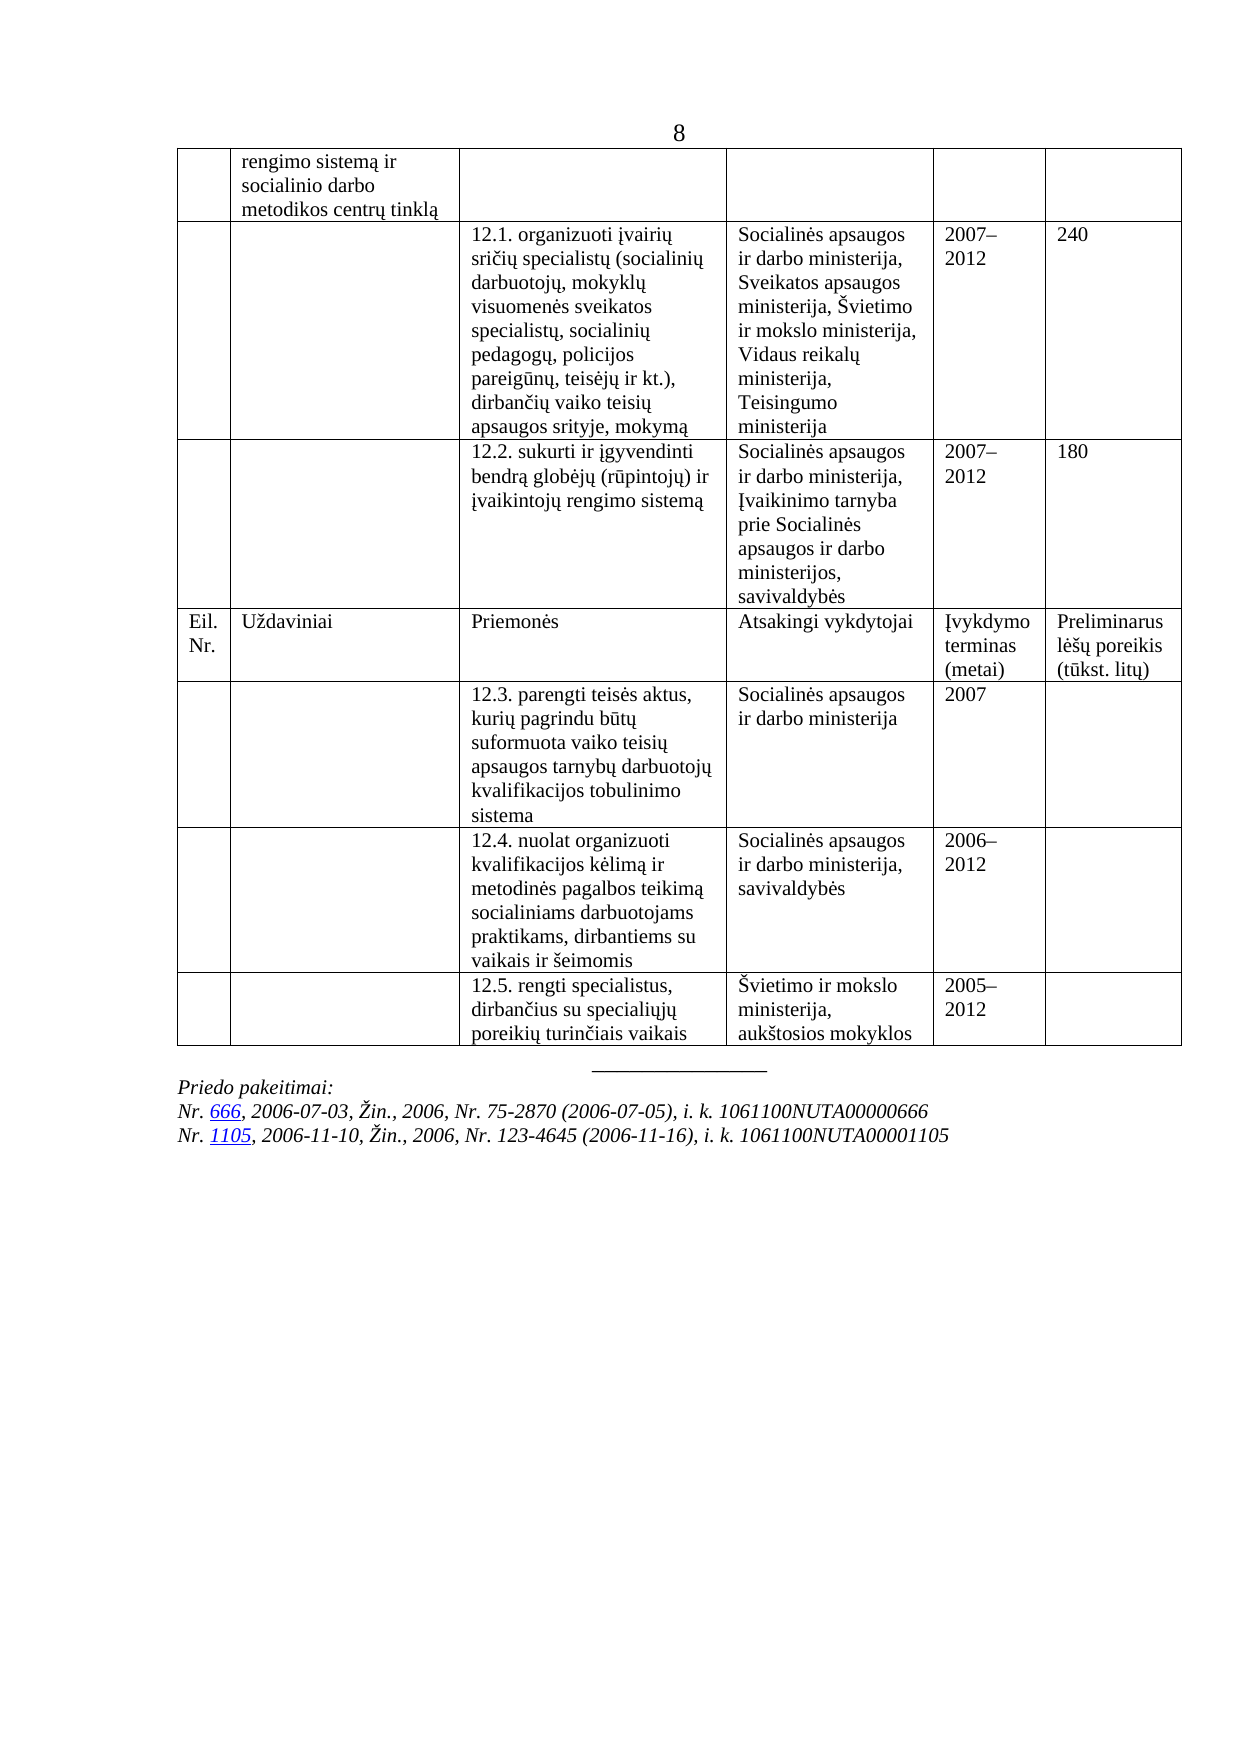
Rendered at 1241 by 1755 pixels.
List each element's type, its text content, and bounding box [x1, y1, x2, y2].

table_cell 12.1. organizuoti įvairių sričių specialistų (socialinių darbuotojų, mokyklų visuomenės sveikatos specialistų, socialinių pedagogų, policijos pareigūnų, teisėjų ir kt.), dirbančių vaiko teisių apsaugos srityje, mokymą [460, 222, 726, 438]
text Priedo pakeitimai: [177, 1075, 1181, 1099]
text ______________ [177, 1046, 1181, 1075]
table_cell 2007 [934, 682, 1045, 827]
table_cell Priemonės [460, 609, 726, 681]
table_cell Socialinės apsaugos ir darbo ministerija [727, 682, 933, 827]
table_cell [231, 440, 459, 608]
table_cell [178, 682, 230, 827]
table_cell [460, 149, 726, 221]
table_cell [727, 149, 933, 221]
table_cell [178, 222, 230, 438]
table_cell [178, 828, 230, 972]
table_cell [178, 149, 230, 221]
table_cell Socialinės apsaugos ir darbo ministerija, Įvaikinimo tarnyba prie Socialinės apsaugos ir darbo ministerijos, savivaldybės [727, 440, 933, 608]
table_cell 2006–2012 [934, 828, 1045, 972]
table_cell Eil. Nr. [178, 609, 230, 681]
table_cell 240 [1046, 222, 1181, 438]
table_cell Įvykdymo terminas (metai) [934, 609, 1045, 681]
table_cell [231, 828, 459, 972]
table_cell [1046, 682, 1181, 827]
table_cell [1046, 149, 1181, 221]
table_cell [1046, 973, 1181, 1045]
table_cell Socialinės apsaugos ir darbo ministerija, savivaldybės [727, 828, 933, 972]
table_cell 180 [1046, 440, 1181, 608]
table_cell 12.4. nuolat organizuoti kvalifikacijos kėlimą ir metodinės pagalbos teikimą socialiniams darbuotojams praktikams, dirbantiems su vaikais ir šeimomis [460, 828, 726, 972]
table_cell 2007–2012 [934, 440, 1045, 608]
table_cell [1046, 828, 1181, 972]
table_cell Preliminarus lėšų poreikis (tūkst. litų) [1046, 609, 1181, 681]
text Nr. 1105, 2006-11-10, Žin., 2006, Nr. 123-4645 (2006-11-16), i. k. 1061100NUTA00001105 [177, 1123, 1181, 1147]
table_cell [231, 682, 459, 827]
table_cell Socialinės apsaugos ir darbo ministerija, Sveikatos apsaugos ministerija, Švietimo ir mokslo ministerija, Vidaus reikalų ministerija, Teisingumo ministerija [727, 222, 933, 438]
table_cell 12.2. sukurti ir įgyvendinti bendrą globėjų (rūpintojų) ir įvaikintojų rengimo sistemą [460, 440, 726, 608]
table_cell 2007–2012 [934, 222, 1045, 438]
table_cell [178, 973, 230, 1045]
table_cell 12.3. parengti teisės aktus, kurių pagrindu būtų suformuota vaiko teisių apsaugos tarnybų darbuotojų kvalifikacijos tobulinimo sistema [460, 682, 726, 827]
table_cell [231, 222, 459, 438]
table_cell [934, 149, 1045, 221]
text Nr. 666, 2006-07-03, Žin., 2006, Nr. 75-2870 (2006-07-05), i. k. 1061100NUTA00000666 [177, 1099, 1181, 1123]
table_cell [231, 973, 459, 1045]
table_cell rengimo sistemą ir socialinio darbo metodikos centrų tinklą [231, 149, 459, 221]
table_cell 2005–2012 [934, 973, 1045, 1045]
table_cell [178, 440, 230, 608]
table_cell Švietimo ir mokslo ministerija, aukštosios mokyklos [727, 973, 933, 1045]
table_cell 12.5. rengti specialistus, dirbančius su specialiųjų poreikių turinčiais vaikais [460, 973, 726, 1045]
table_cell Uždaviniai [231, 609, 459, 681]
table_cell Atsakingi vykdytojai [727, 609, 933, 681]
